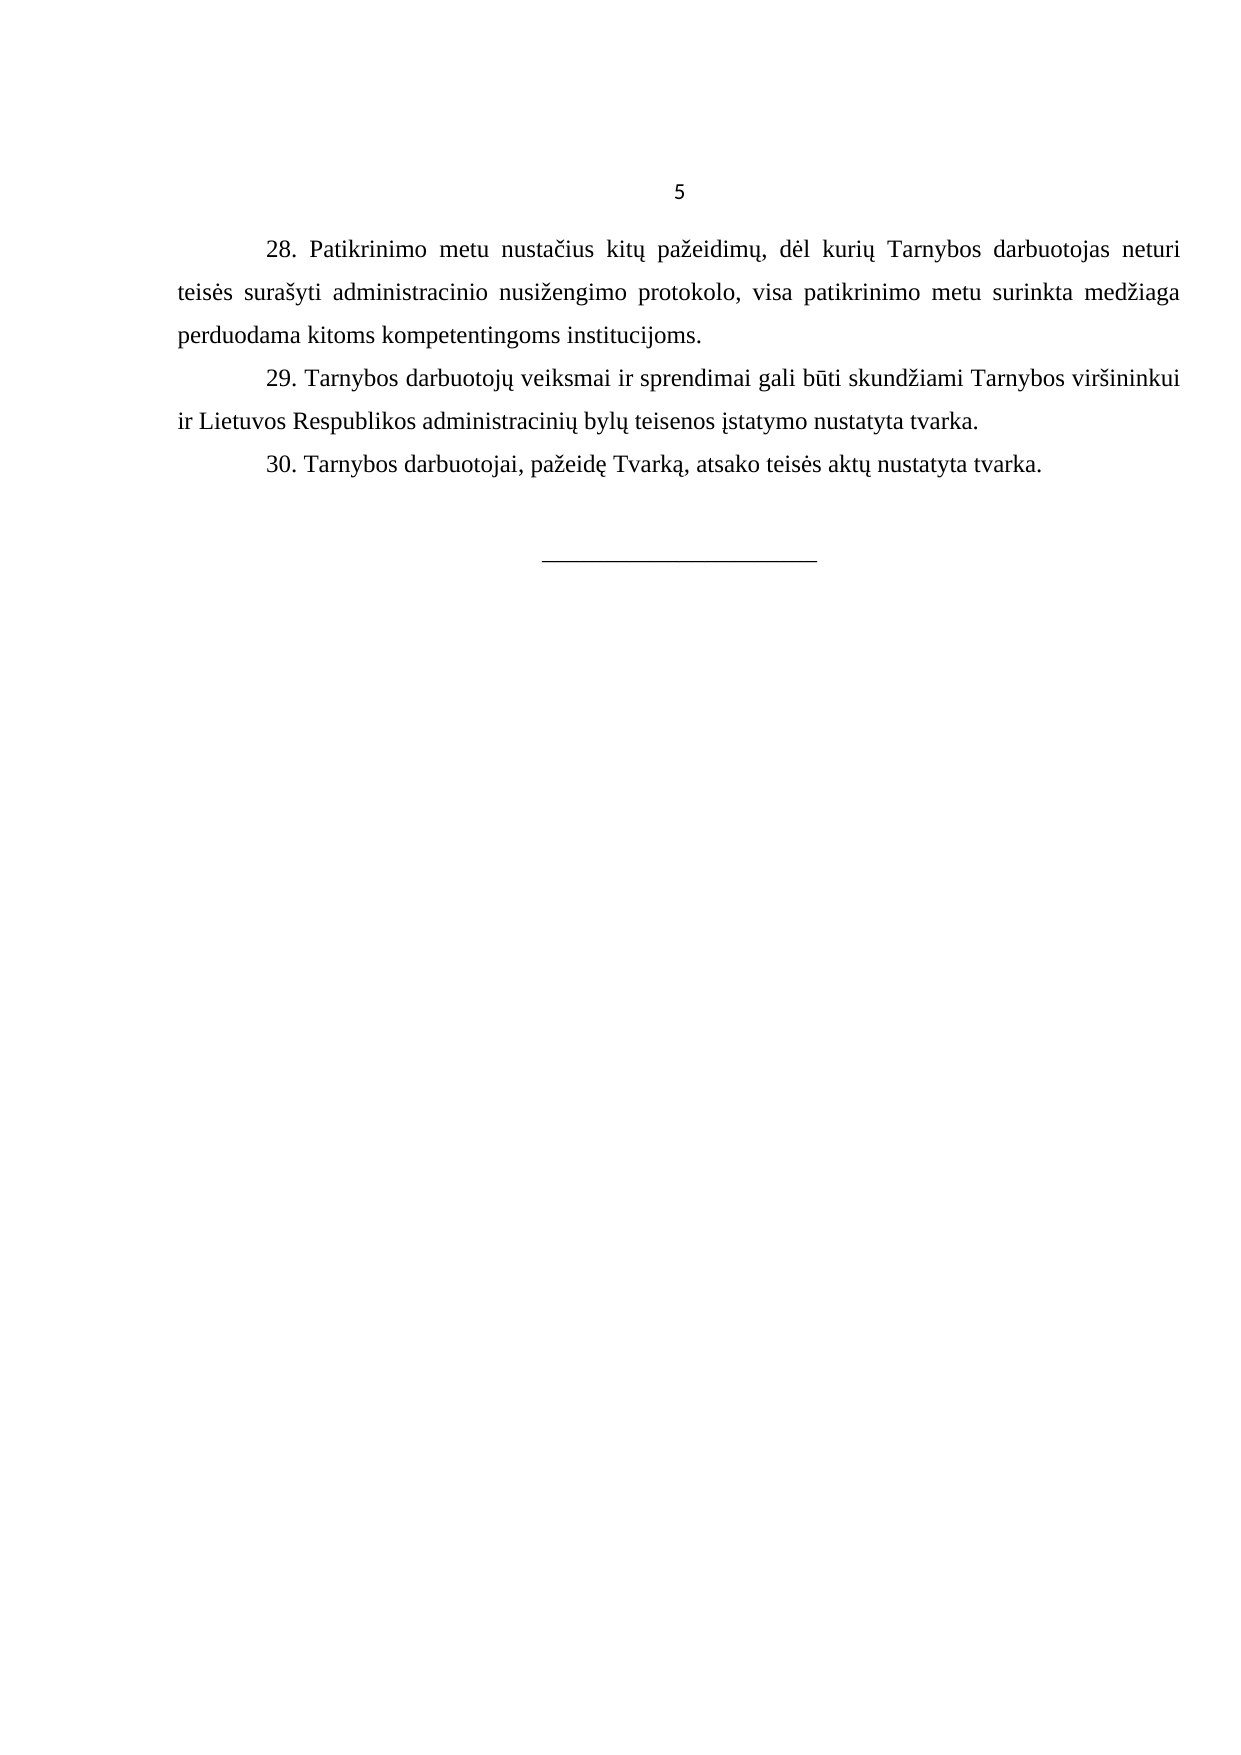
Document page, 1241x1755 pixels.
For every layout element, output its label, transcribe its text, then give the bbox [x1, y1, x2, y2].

text ______________________ [177, 536, 1181, 564]
text 28. Patikrinimo metu nustačius kitų pažeidimų, dėl kurių Tarnybos darbuotojas neturi teisės surašyti administracinio nusižengimo protokolo, visa patikrinimo metu surinkta medžiaga perduodama kitoms kompetentingoms institucijoms. [177, 234, 1181, 349]
text 29. Tarnybos darbuotojų veiksmai ir sprendimai gali būti skundžiami Tarnybos viršininkui ir Lietuvos Respublikos administracinių bylų teisenos įstatymo nustatyta tvarka. [177, 363, 1181, 435]
text 30. Tarnybos darbuotojai, pažeidę Tvarką, atsako teisės aktų nustatyta tvarka. [177, 449, 1181, 478]
